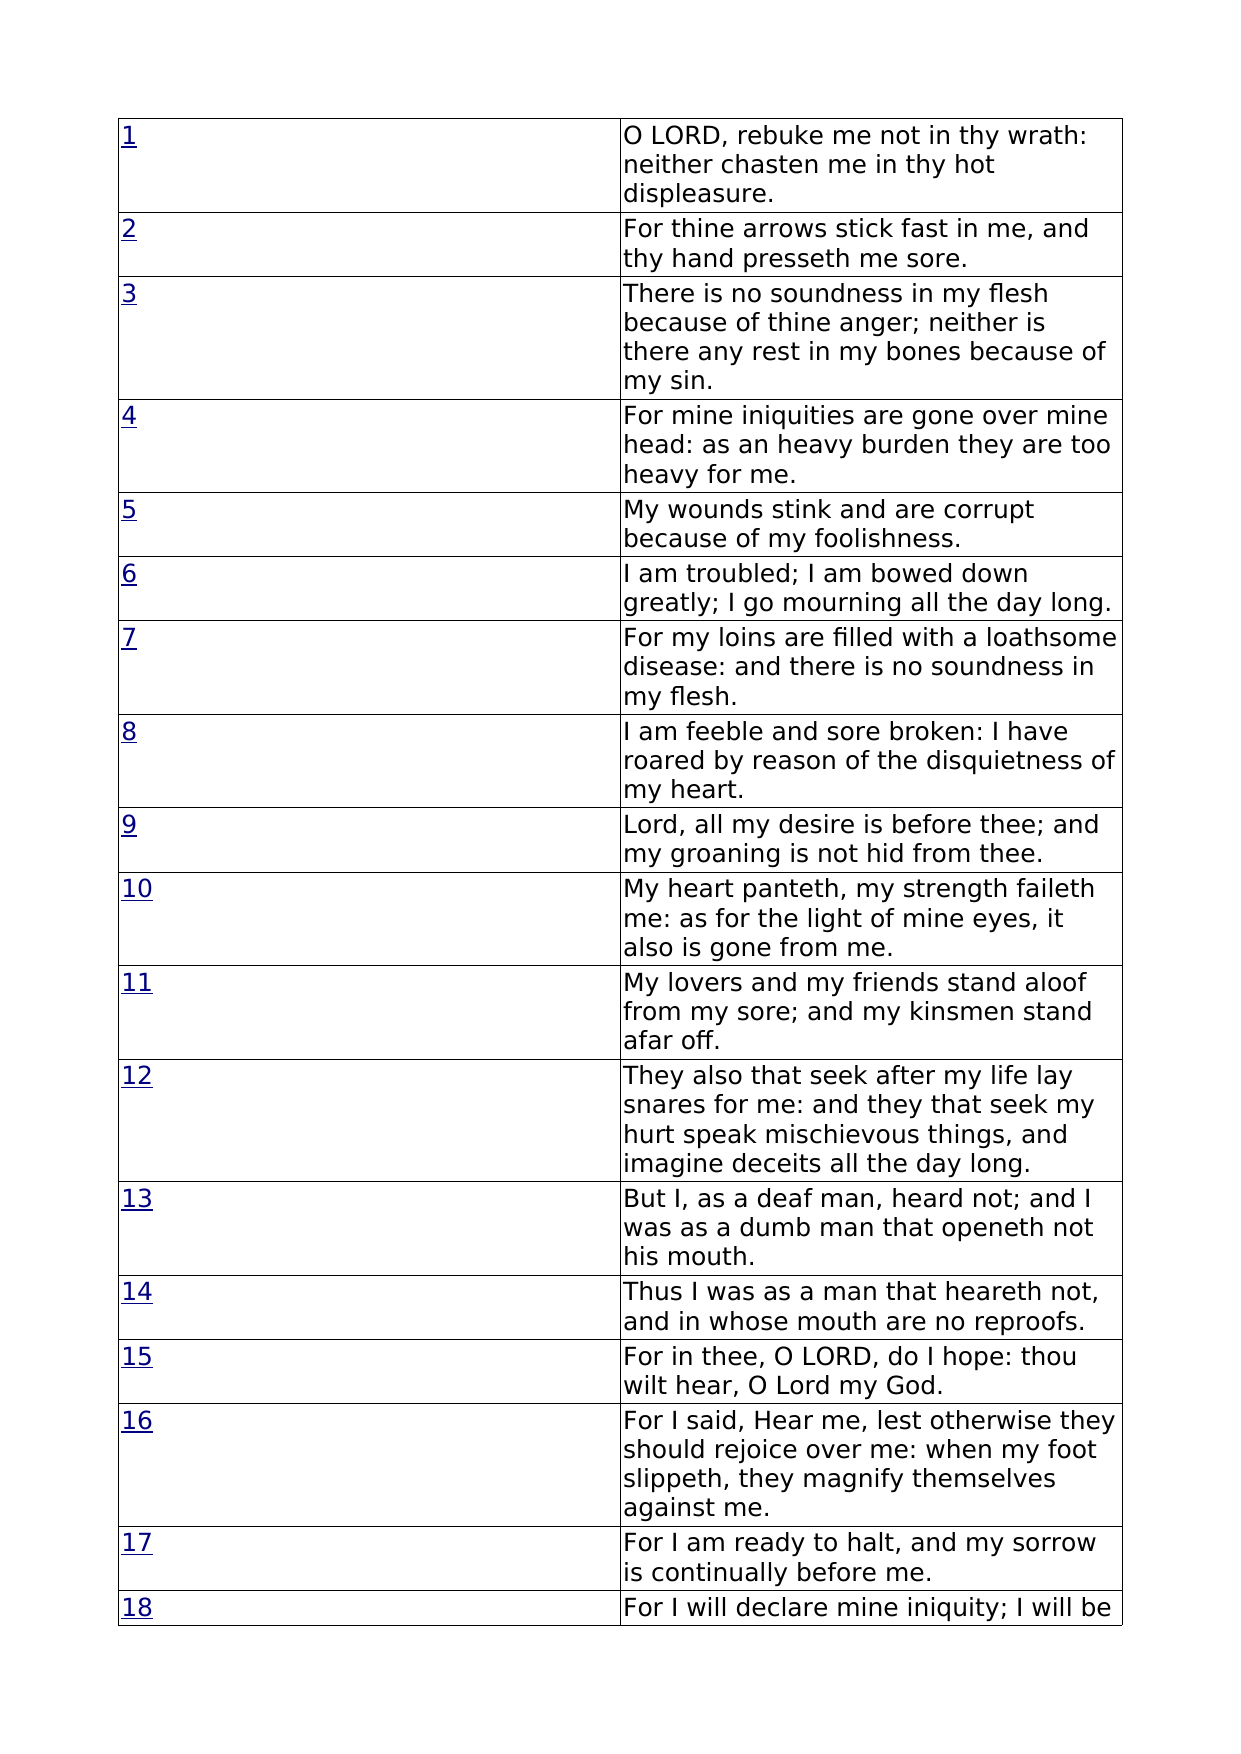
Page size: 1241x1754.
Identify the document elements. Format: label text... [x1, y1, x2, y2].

table_header 1 [119, 119, 620, 212]
table_cell 6 [119, 557, 620, 620]
table_cell 4 [119, 400, 620, 492]
table_cell For I will declare mine iniquity; I will be [621, 1591, 1122, 1625]
table_cell 5 [119, 493, 620, 556]
table_cell My lovers and my friends stand aloof from my sore; and my kinsmen stand afar off. [621, 966, 1122, 1058]
table_cell For mine iniquities are gone over mine head: as an heavy burden they are too heavy for me. [621, 400, 1122, 492]
table_cell 8 [119, 715, 620, 807]
table_cell 13 [119, 1182, 620, 1274]
table_header O LORD, rebuke me not in thy wrath: neither chasten me in thy hot displeasure. [621, 119, 1122, 212]
table_cell 11 [119, 966, 620, 1058]
table_cell I am troubled; I am bowed down greatly; I go mourning all the day long. [621, 557, 1122, 620]
table_cell I am feeble and sore broken: I have roared by reason of the disquietness of my heart. [621, 715, 1122, 807]
table_cell For I am ready to halt, and my sorrow is continually before me. [621, 1527, 1122, 1590]
table_cell 17 [119, 1527, 620, 1590]
table_cell They also that seek after my life lay snares for me: and they that seek my hurt speak mischievous things, and imagine deceits all the day long. [621, 1060, 1122, 1181]
table_cell For in thee, O LORD, do I hope: thou wilt hear, O Lord my God. [621, 1340, 1122, 1403]
table_cell For my loins are filled with a loathsome disease: and there is no soundness in my flesh. [621, 621, 1122, 714]
table_cell My heart panteth, my strength faileth me: as for the light of mine eyes, it also is gone from me. [621, 873, 1122, 965]
table_cell 12 [119, 1060, 620, 1181]
table_cell But I, as a deaf man, heard not; and I was as a dumb man that openeth not his mouth. [621, 1182, 1122, 1274]
table_cell 9 [119, 808, 620, 872]
table_cell Thus I was as a man that heareth not, and in whose mouth are no reproofs. [621, 1276, 1122, 1339]
table_cell 2 [119, 213, 620, 276]
table_cell 14 [119, 1276, 620, 1339]
table_cell My wounds stink and are corrupt because of my foolishness. [621, 493, 1122, 556]
table_cell 16 [119, 1404, 620, 1526]
table_cell 3 [119, 277, 620, 398]
table_cell Lord, all my desire is before thee; and my groaning is not hid from thee. [621, 808, 1122, 872]
table_cell 18 [119, 1591, 620, 1625]
table_cell For thine arrows stick fast in me, and thy hand presseth me sore. [621, 213, 1122, 276]
table_cell 10 [119, 873, 620, 965]
table_cell 15 [119, 1340, 620, 1403]
table_cell 7 [119, 621, 620, 714]
table_cell For I said, Hear me, lest otherwise they should rejoice over me: when my foot slippeth, they magnify themselves against me. [621, 1404, 1122, 1526]
table_cell There is no soundness in my flesh because of thine anger; neither is there any rest in my bones because of my sin. [621, 277, 1122, 398]
